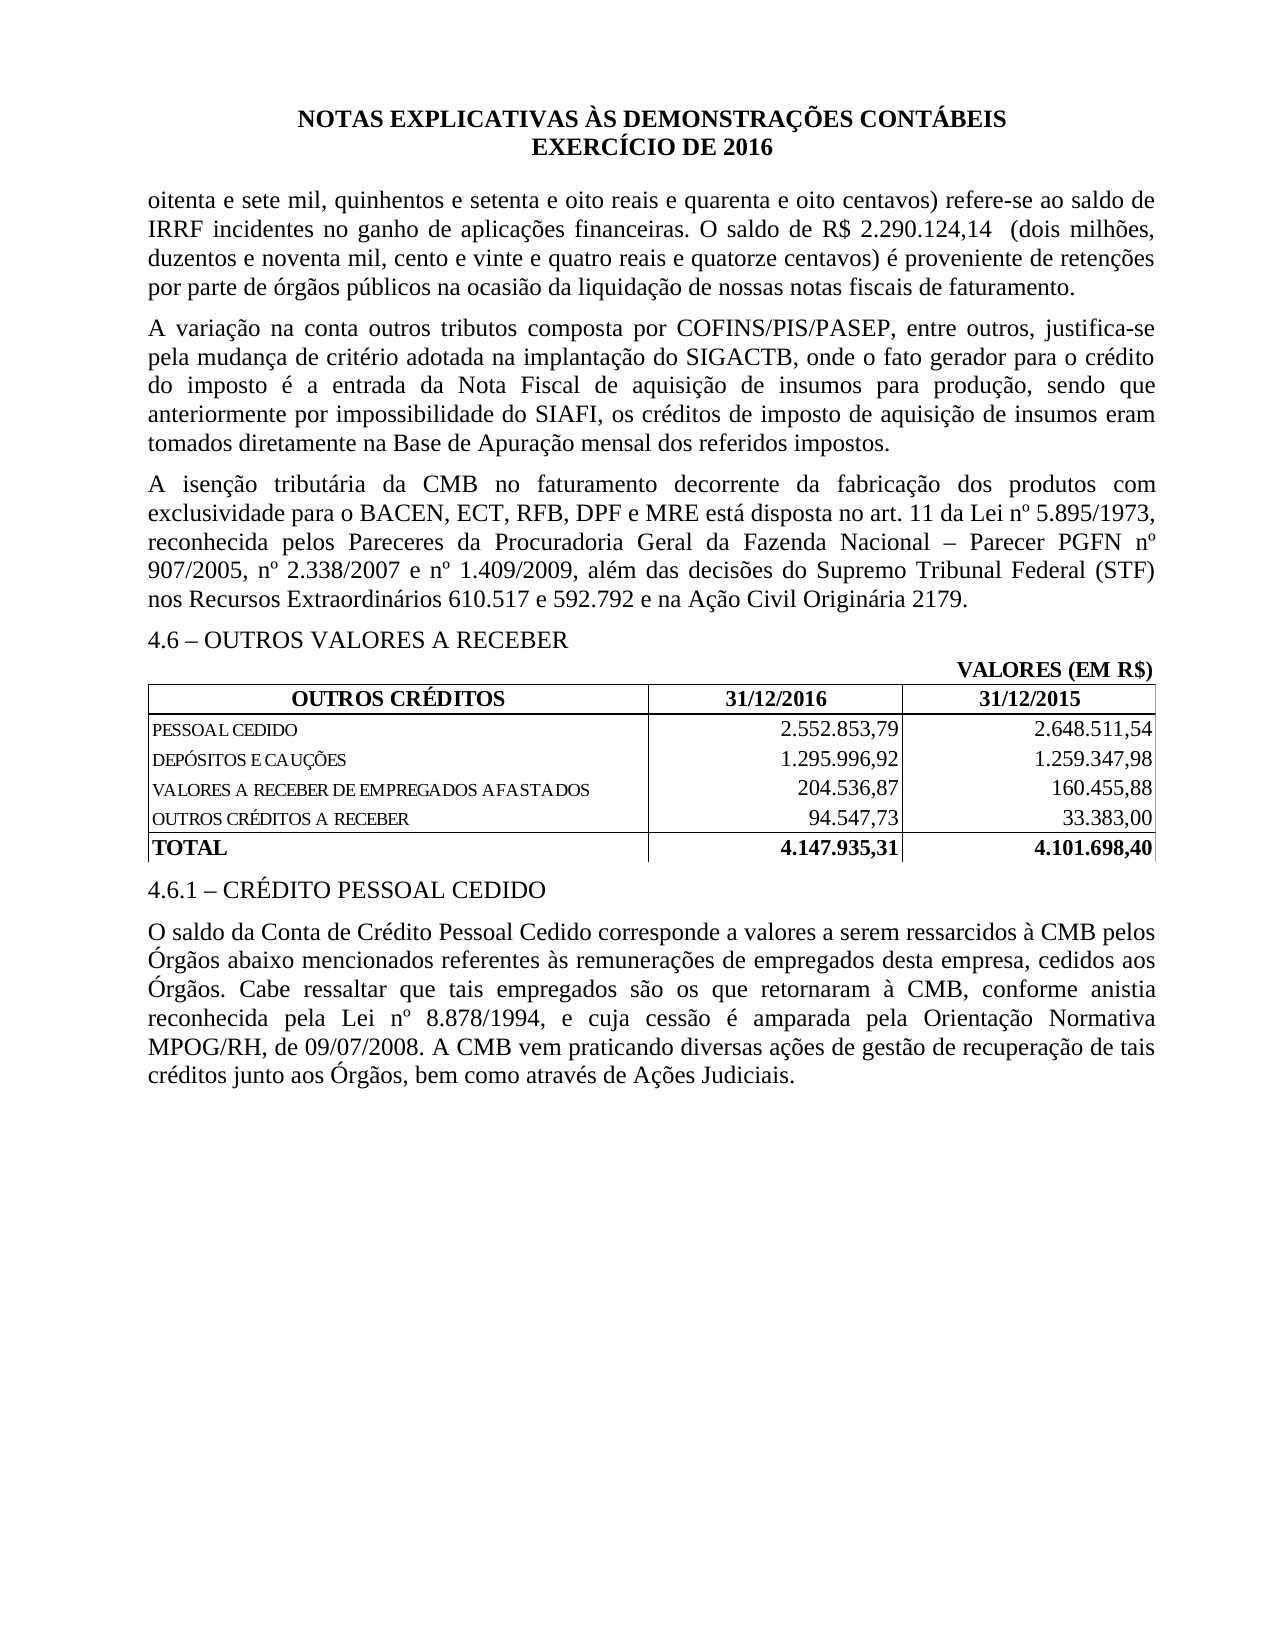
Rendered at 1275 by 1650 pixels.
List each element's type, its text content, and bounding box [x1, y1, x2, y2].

text O saldo da Conta de Crédito Pessoal Cedido corresponde a valores a serem ressarcidos à CMB pelos Órgãos abaixo mencionados referentes às remunerações de empregados desta empresa, cedidos aos Órgãos. Cabe ressaltar que tais empregados são os que retornaram à CMB, conforme anistia reconhecida pela Lei nº 8.878/1994, e cuja cessão é amparada pela Orientação Normativa MPOG/RH, de 09/07/2008. A CMB vem praticando diversas ações de gestão de recuperação de tais créditos junto aos Órgãos, bem como através de Ações Judiciais. [148, 917, 1157, 1089]
text A isenção tributária da CMB no faturamento decorrente da fabricação dos produtos com exclusividade para o BACEN, ECT, RFB, DPF e MRE está disposta no art. 11 da Lei nº 5.895/1973, reconhecida pelos Pareceres da Procuradoria Geral da Fazenda Nacional – Parecer PGFN nº 907/2005, nº 2.338/2007 e nº 1.409/2009, além das decisões do Supremo Tribunal Federal (STF) nos Recursos Extraordinários 610.517 e 592.792 e na Ação Civil Originária 2179. [148, 469, 1157, 613]
text oitenta e sete mil, quinhentos e setenta e oito reais e quarenta e oito centavos) refere-se ao saldo de IRRF incidentes no ganho de aplicações financeiras. O saldo de R$ 2.290.124,14 (dois milhões, duzentos e noventa mil, cento e vinte e quatro reais e quatorze centavos) é proveniente de retenções por parte de órgãos públicos na ocasião da liquidação de nossas notas fiscais de faturamento. [148, 185, 1157, 300]
text 4.6 – OUTROS VALORES A RECEBER [148, 625, 1157, 654]
text A variação na conta outros tributos composta por COFINS/PIS/PASEP, entre outros, justifica-se pela mudança de critério adotada na implantação do SIGACTB, onde o fato gerador para o crédito do imposto é a entrada da Nota Fiscal de aquisição de insumos para produção, sendo que anteriormente por impossibilidade do SIAFI, os créditos de imposto de aquisição de insumos eram tomados diretamente na Base de Apuração mensal dos referidos impostos. [148, 313, 1157, 457]
text 4.6.1 – CRÉDITO PESSOAL CEDIDO [148, 876, 1157, 904]
